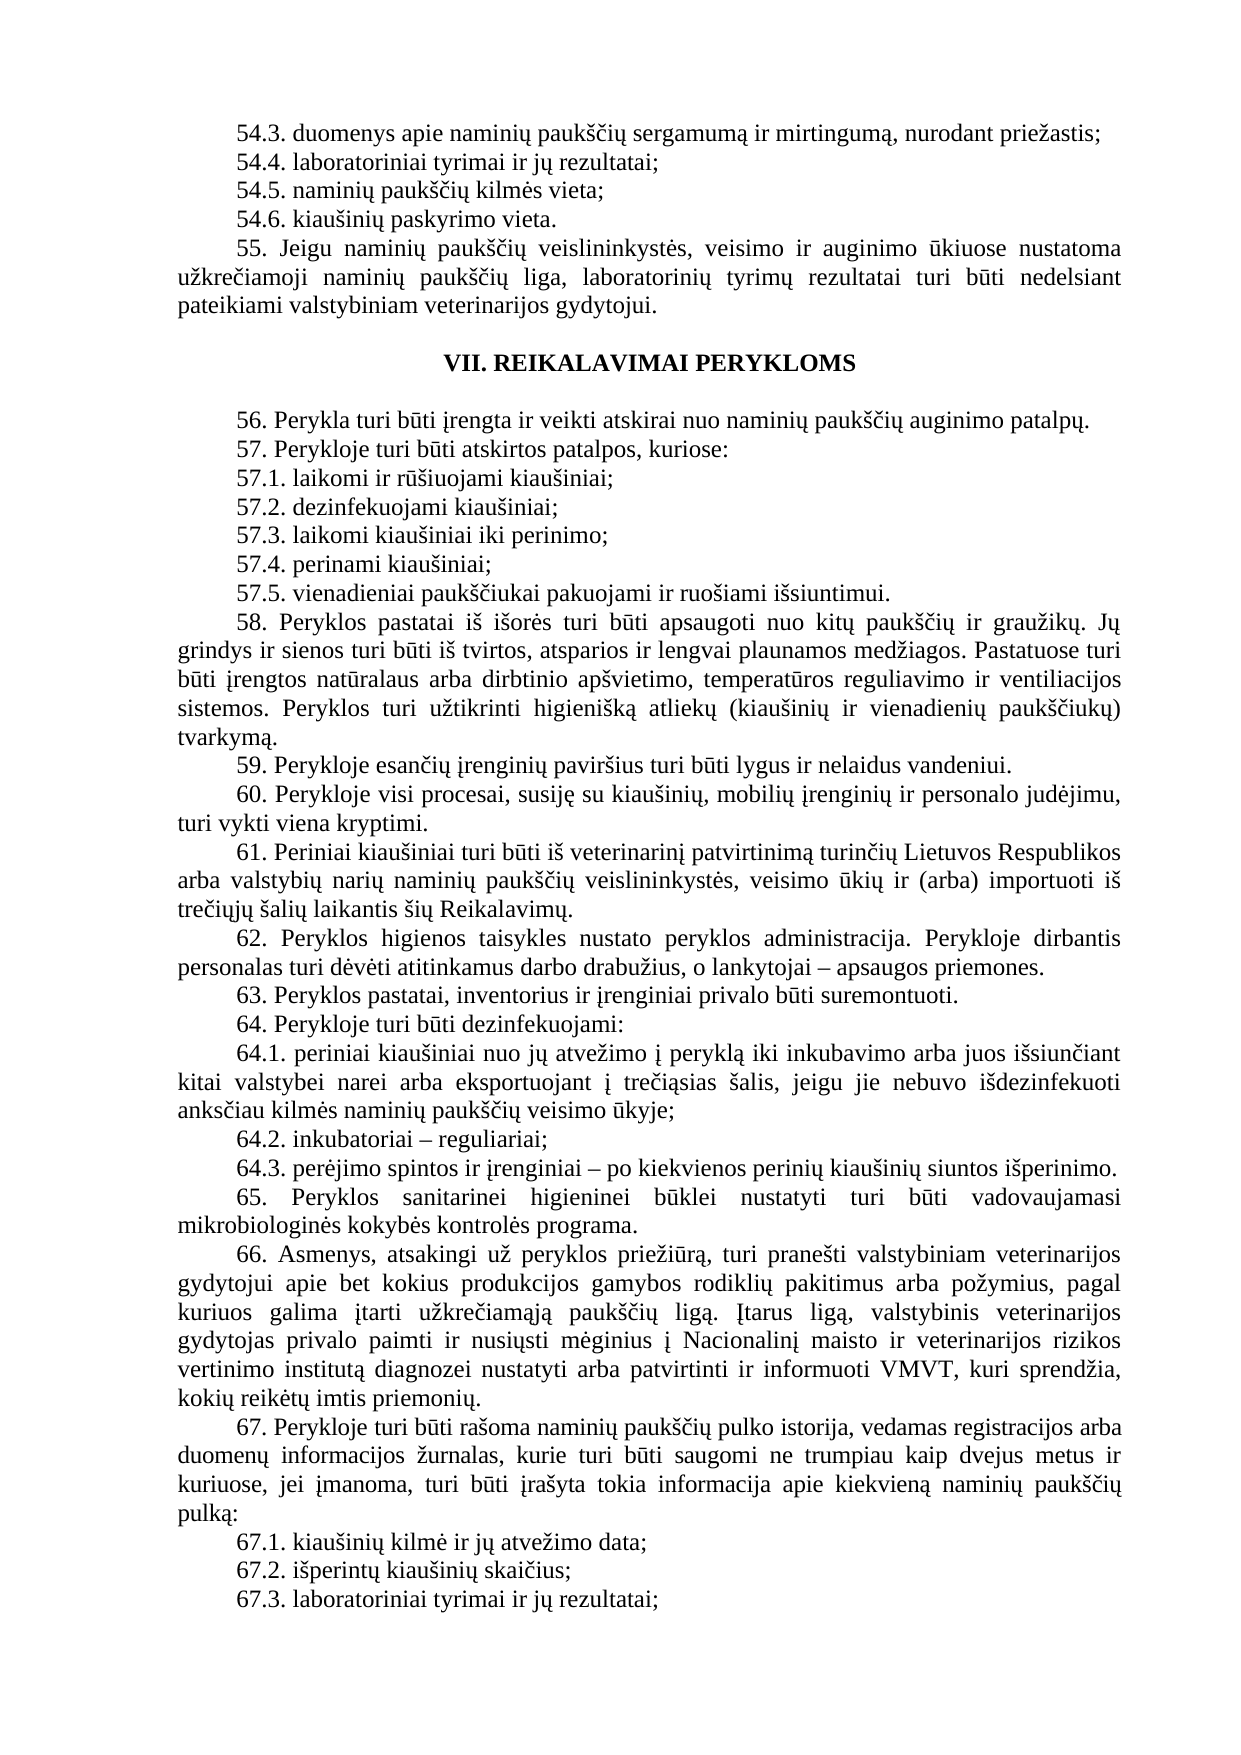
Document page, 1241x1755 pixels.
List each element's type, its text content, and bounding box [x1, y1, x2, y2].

text 54.6. kiaušinių paskyrimo vieta. [177, 204, 1122, 233]
text 67.3. laboratoriniai tyrimai ir jų rezultatai; [177, 1584, 1122, 1613]
text 57.3. laikomi kiaušiniai iki perinimo; [177, 521, 1122, 549]
text VII. REIKALAVIMAI PERYKLOMS [177, 348, 1122, 377]
text 67. Perykloje turi būti rašoma naminių paukščių pulko istorija, vedamas registracijos arba duomenų informacijos žurnalas, kurie turi būti saugomi ne trumpiau kaip dvejus metus ir kuriuose, jei įmanoma, turi būti įrašyta tokia informacija apie kiekvieną naminių paukščių pulką: [177, 1412, 1122, 1527]
text 62. Peryklos higienos taisykles nustato peryklos administracija. Perykloje dirbantis personalas turi dėvėti atitinkamus darbo drabužius, o lankytojai – apsaugos priemones. [177, 923, 1122, 981]
text 64. Perykloje turi būti dezinfekuojami: [177, 1009, 1122, 1038]
text 64.3. perėjimo spintos ir įrenginiai – po kiekvienos perinių kiaušinių siuntos išperinimo. [177, 1153, 1122, 1182]
text 67.1. kiaušinių kilmė ir jų atvežimo data; [177, 1527, 1122, 1556]
text 64.2. inkubatoriai – reguliariai; [177, 1124, 1122, 1153]
text 57.5. vienadieniai paukščiukai pakuojami ir ruošiami išsiuntimui. [177, 578, 1122, 607]
text 57.4. perinami kiaušiniai; [177, 549, 1122, 578]
text 58. Peryklos pastatai iš išorės turi būti apsaugoti nuo kitų paukščių ir graužikų. Jų grindys ir sienos turi būti iš tvirtos, atsparios ir lengvai plaunamos medžiagos. Pastatuose turi būti įrengtos natūralaus arba dirbtinio apšvietimo, temperatūros reguliavimo ir ventiliacijos sistemos. Peryklos turi užtikrinti higienišką atliekų (kiaušinių ir vienadienių paukščiukų) tvarkymą. [177, 607, 1122, 751]
text 57. Perykloje turi būti atskirtos patalpos, kuriose: [177, 434, 1122, 463]
text 54.4. laboratoriniai tyrimai ir jų rezultatai; [177, 147, 1122, 176]
text 57.2. dezinfekuojami kiaušiniai; [177, 492, 1122, 521]
text 61. Periniai kiaušiniai turi būti iš veterinarinį patvirtinimą turinčių Lietuvos Respublikos arba valstybių narių naminių paukščių veislininkystės, veisimo ūkių ir (arba) importuoti iš trečiųjų šalių laikantis šių Reikalavimų. [177, 837, 1122, 923]
text 63. Peryklos pastatai, inventorius ir įrenginiai privalo būti suremontuoti. [177, 981, 1122, 1009]
text 56. Perykla turi būti įrengta ir veikti atskirai nuo naminių paukščių auginimo patalpų. [177, 406, 1122, 434]
text 64.1. periniai kiaušiniai nuo jų atvežimo į peryklą iki inkubavimo arba juos išsiunčiant kitai valstybei narei arba eksportuojant į trečiąsias šalis, jeigu jie nebuvo išdezinfekuoti anksčiau kilmės naminių paukščių veisimo ūkyje; [177, 1038, 1122, 1124]
text 60. Perykloje visi procesai, susiję su kiaušinių, mobilių įrenginių ir personalo judėjimu, turi vykti viena kryptimi. [177, 779, 1122, 837]
text 59. Perykloje esančių įrenginių paviršius turi būti lygus ir nelaidus vandeniui. [177, 751, 1122, 779]
text 66. Asmenys, atsakingi už peryklos priežiūrą, turi pranešti valstybiniam veterinarijos gydytojui apie bet kokius produkcijos gamybos rodiklių pakitimus arba požymius, pagal kuriuos galima įtarti užkrečiamąją paukščių ligą. Įtarus ligą, valstybinis veterinarijos gydytojas privalo paimti ir nusiųsti mėginius į Nacionalinį maisto ir veterinarijos rizikos vertinimo institutą diagnozei nustatyti arba patvirtinti ir informuoti VMVT, kuri sprendžia, kokių reikėtų imtis priemonių. [177, 1239, 1122, 1412]
text 54.5. naminių paukščių kilmės vieta; [177, 176, 1122, 204]
text 55. Jeigu naminių paukščių veislininkystės, veisimo ir auginimo ūkiuose nustatoma užkrečiamoji naminių paukščių liga, laboratorinių tyrimų rezultatai turi būti nedelsiant pateikiami valstybiniam veterinarijos gydytojui. [177, 233, 1122, 319]
text 57.1. laikomi ir rūšiuojami kiaušiniai; [177, 463, 1122, 492]
text 65. Peryklos sanitarinei higieninei būklei nustatyti turi būti vadovaujamasi mikrobiologinės kokybės kontrolės programa. [177, 1182, 1122, 1239]
text 67.2. išperintų kiaušinių skaičius; [177, 1556, 1122, 1584]
text 54.3. duomenys apie naminių paukščių sergamumą ir mirtingumą, nurodant priežastis; [177, 118, 1122, 147]
